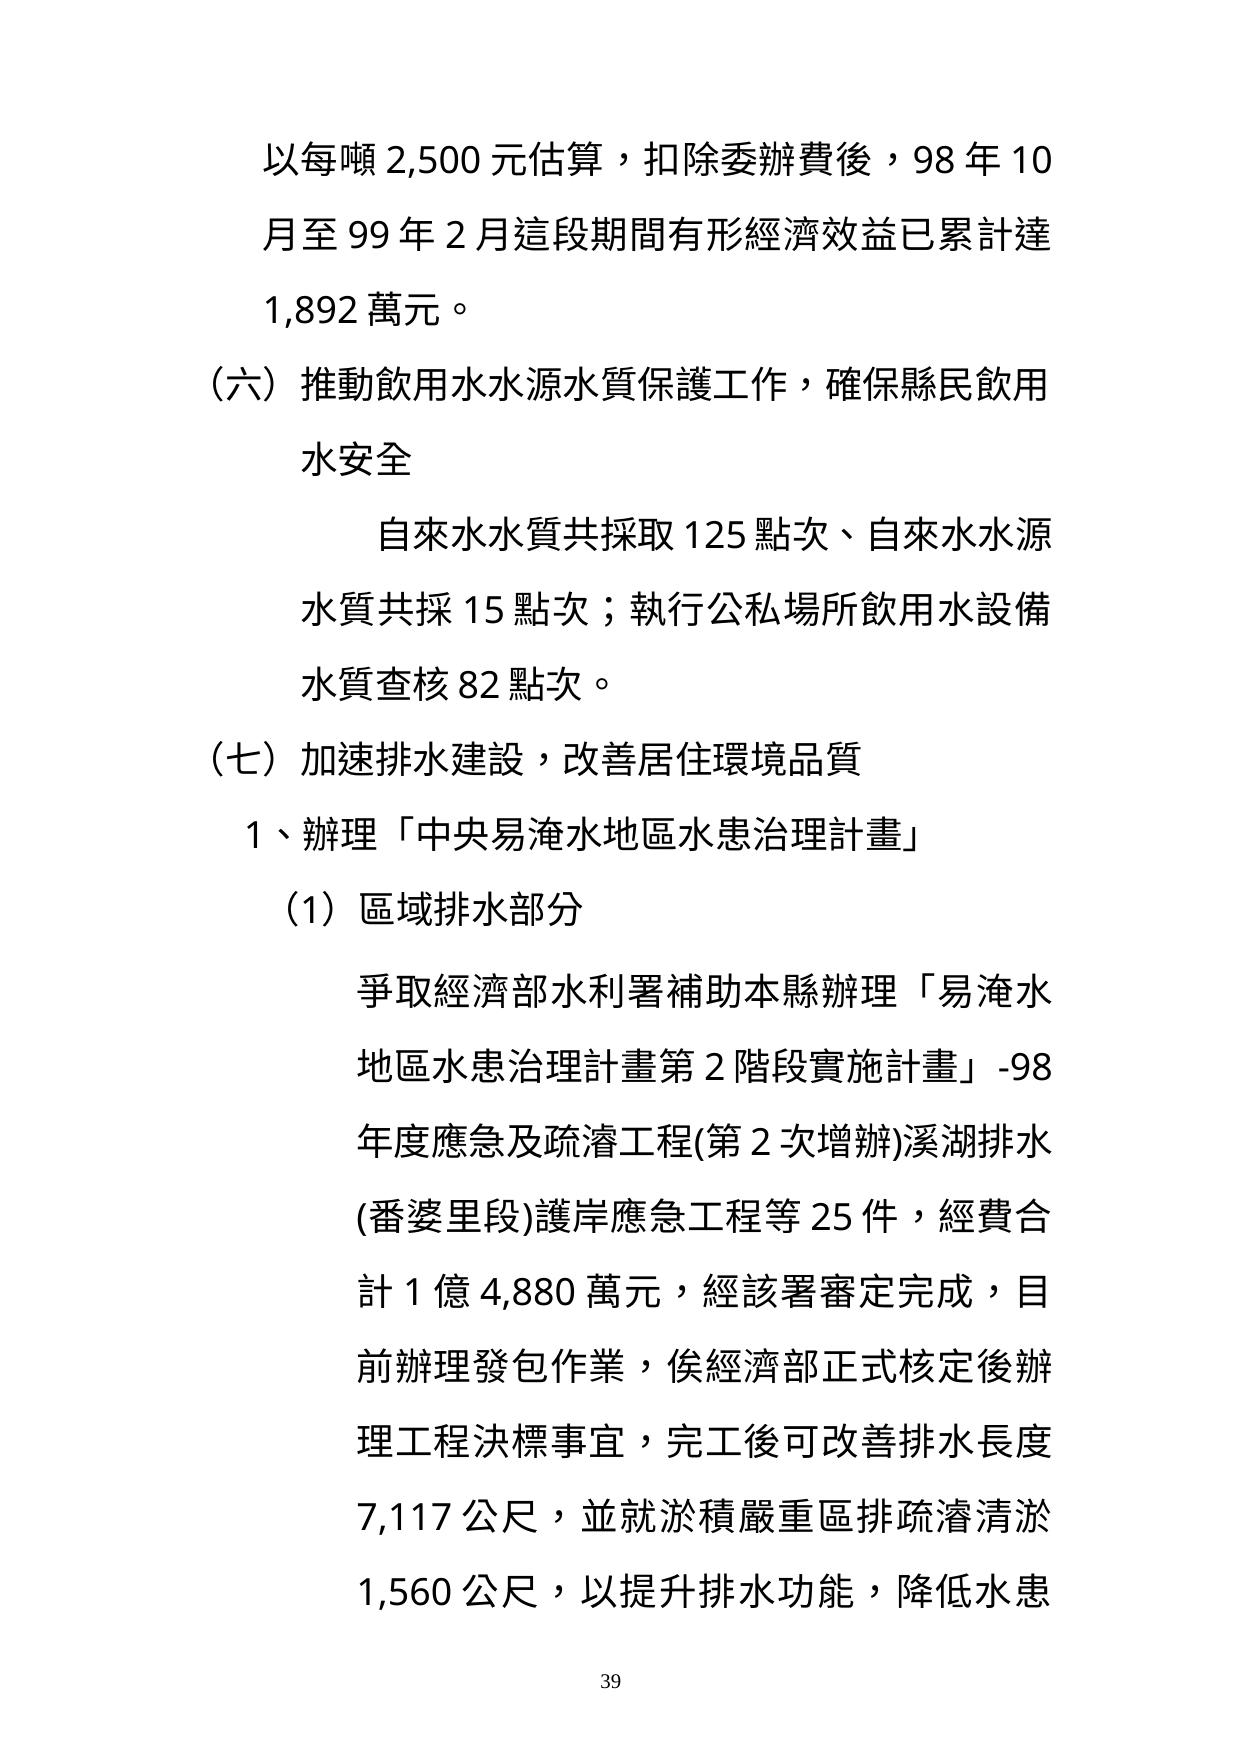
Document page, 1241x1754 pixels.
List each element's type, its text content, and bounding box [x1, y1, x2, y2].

text （六）推動飲用水水源水質保護工作，確保縣民飲用水安全 [187, 345, 1053, 495]
text （七）加速排水建設，改善居住環境品質 [187, 720, 1053, 795]
text 以每噸2,500元估算，扣除委辦費後，98年10月至99年2月這段期間有形經濟效益已累計達1,892萬元。 [225, 120, 1053, 345]
text 1、辦理「中央易淹水地區水患治理計畫」 [244, 795, 1053, 870]
text 自來水水質共採取125點次、自來水水源水質共採15點次；執行公私場所飲用水設備水質查核82點次。 [300, 495, 1053, 720]
text 爭取經濟部水利署補助本縣辦理「易淹水地區水患治理計畫第2階段實施計畫」-98年度應急及疏濬工程(第2次增辦)溪湖排水(番婆里段)護岸應急工程等25件，經費合計1億4,880萬元，經該署審定完成，目前辦理發包作業，俟經濟部正式核定後辦理工程決標事宜，完工後可改善排水長度7,117公尺，並就淤積嚴重區排疏濬清淤1,560公尺，以提升排水功能，降低水患 [356, 945, 1053, 1620]
text （1）區域排水部分 [243, 870, 1053, 945]
